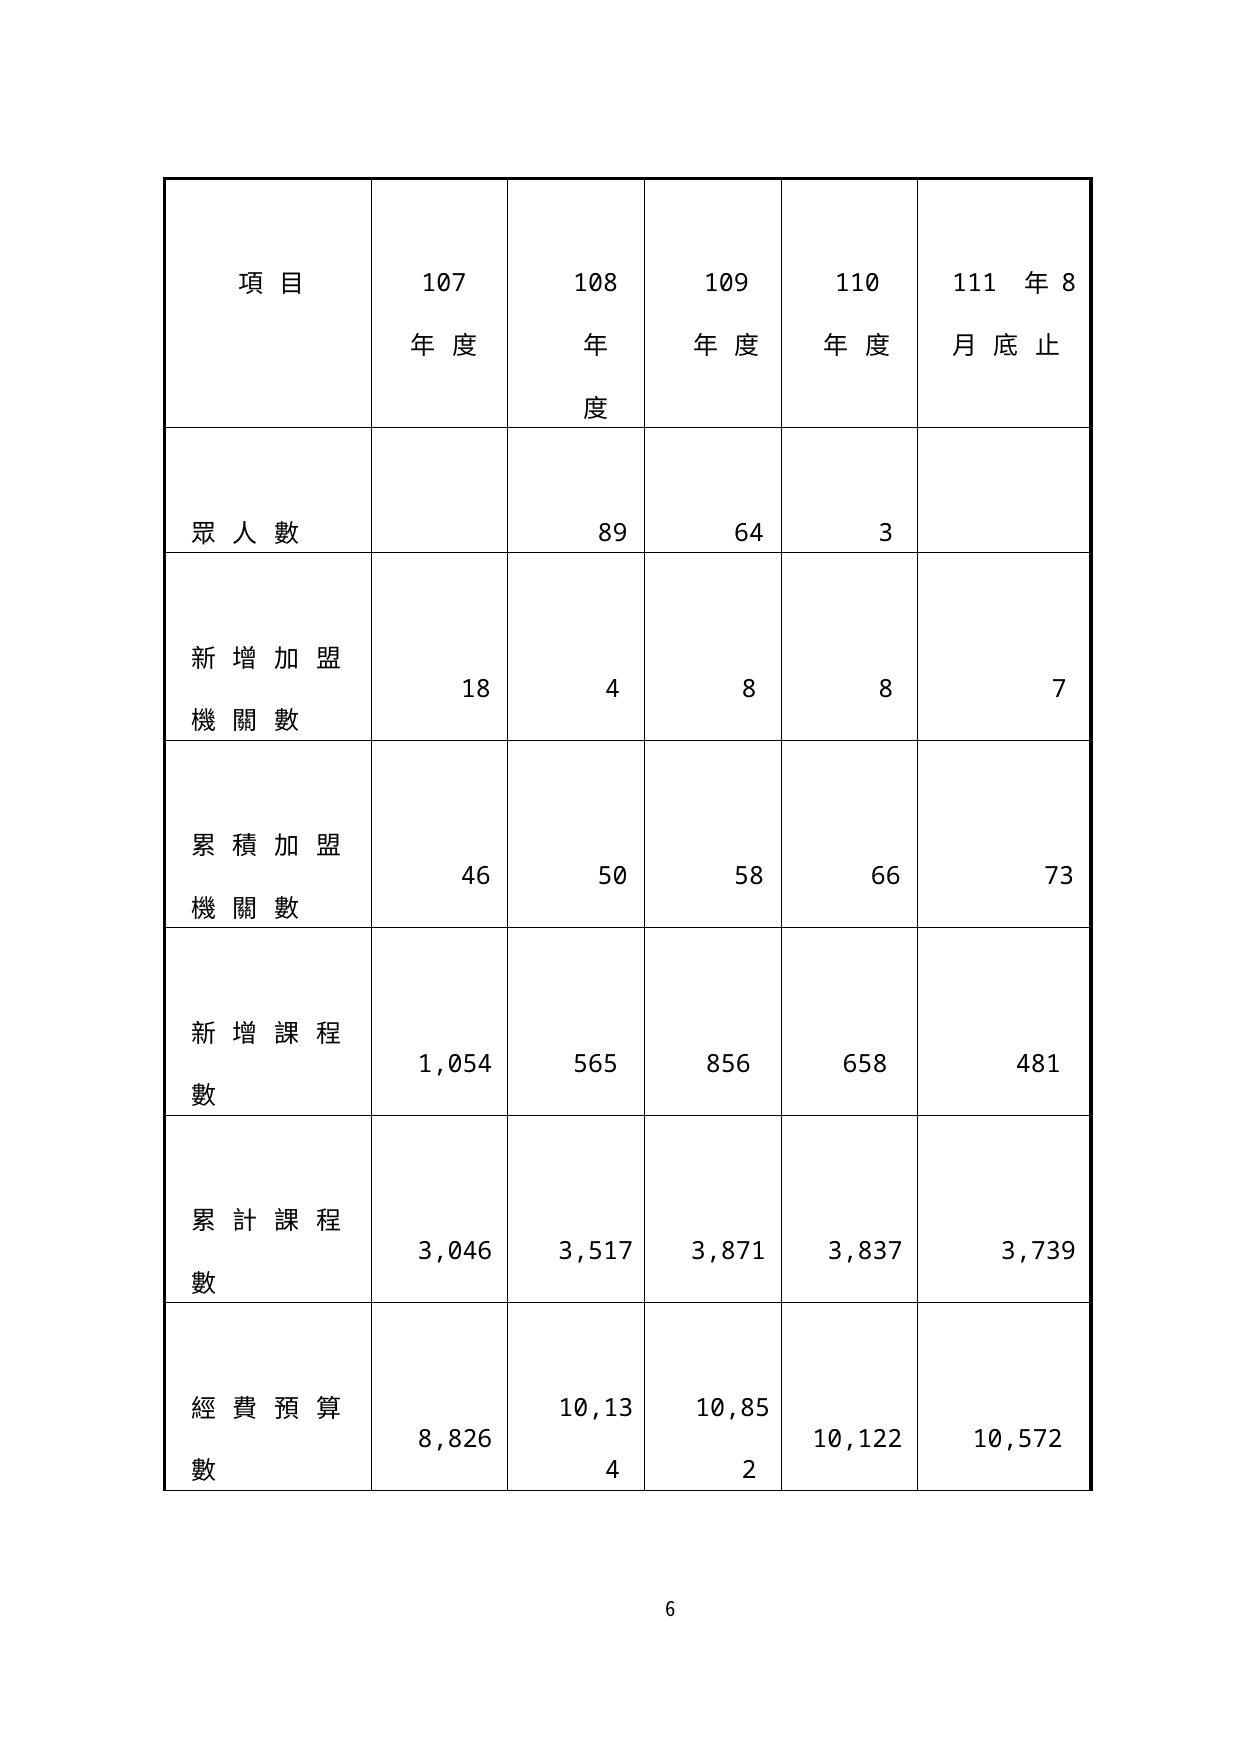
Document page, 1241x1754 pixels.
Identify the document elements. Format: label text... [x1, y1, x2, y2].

table_cell 10,134 [508, 1303, 644, 1490]
table_cell 3,837 [782, 1116, 917, 1302]
table_header 111年8月底止 [918, 180, 1089, 427]
table_cell 73 [918, 741, 1089, 927]
table_cell 眾人數 [166, 428, 371, 552]
table_cell 64 [645, 428, 781, 552]
table_cell 累積加盟機關數 [166, 741, 371, 927]
table_cell 10,122 [782, 1303, 917, 1490]
table_cell 7 [918, 553, 1089, 740]
table_cell 10,572 [918, 1303, 1089, 1490]
table_cell 10,852 [645, 1303, 781, 1490]
table_header 項目 [166, 180, 371, 427]
table_header 107年度 [372, 180, 507, 427]
table_cell 481 [918, 928, 1089, 1115]
table_cell 58 [645, 741, 781, 927]
table_cell 1,054 [372, 928, 507, 1115]
table_cell 565 [508, 928, 644, 1115]
table_cell 3,871 [645, 1116, 781, 1302]
table_cell 3,517 [508, 1116, 644, 1302]
table_cell 66 [782, 741, 917, 927]
table_cell 經費預算數 [166, 1303, 371, 1490]
table_cell 累計課程數 [166, 1116, 371, 1302]
table_cell 8 [782, 553, 917, 740]
table_cell 新增加盟機關數 [166, 553, 371, 740]
table_header 110年度 [782, 180, 917, 427]
table_header 108年度 [508, 180, 644, 427]
table_cell 18 [372, 553, 507, 740]
table_cell 3,739 [918, 1116, 1089, 1302]
table_header 109年度 [645, 180, 781, 427]
table_cell 658 [782, 928, 917, 1115]
table_cell [918, 428, 1089, 552]
table_cell [372, 428, 507, 552]
table_cell 89 [508, 428, 644, 552]
table_cell 3 [782, 428, 917, 552]
table_cell 856 [645, 928, 781, 1115]
table_cell 50 [508, 741, 644, 927]
table_cell 8,826 [372, 1303, 507, 1490]
table_cell 4 [508, 553, 644, 740]
table_cell 46 [372, 741, 507, 927]
table_cell 8 [645, 553, 781, 740]
table_cell 新增課程數 [166, 928, 371, 1115]
table_cell 3,046 [372, 1116, 507, 1302]
